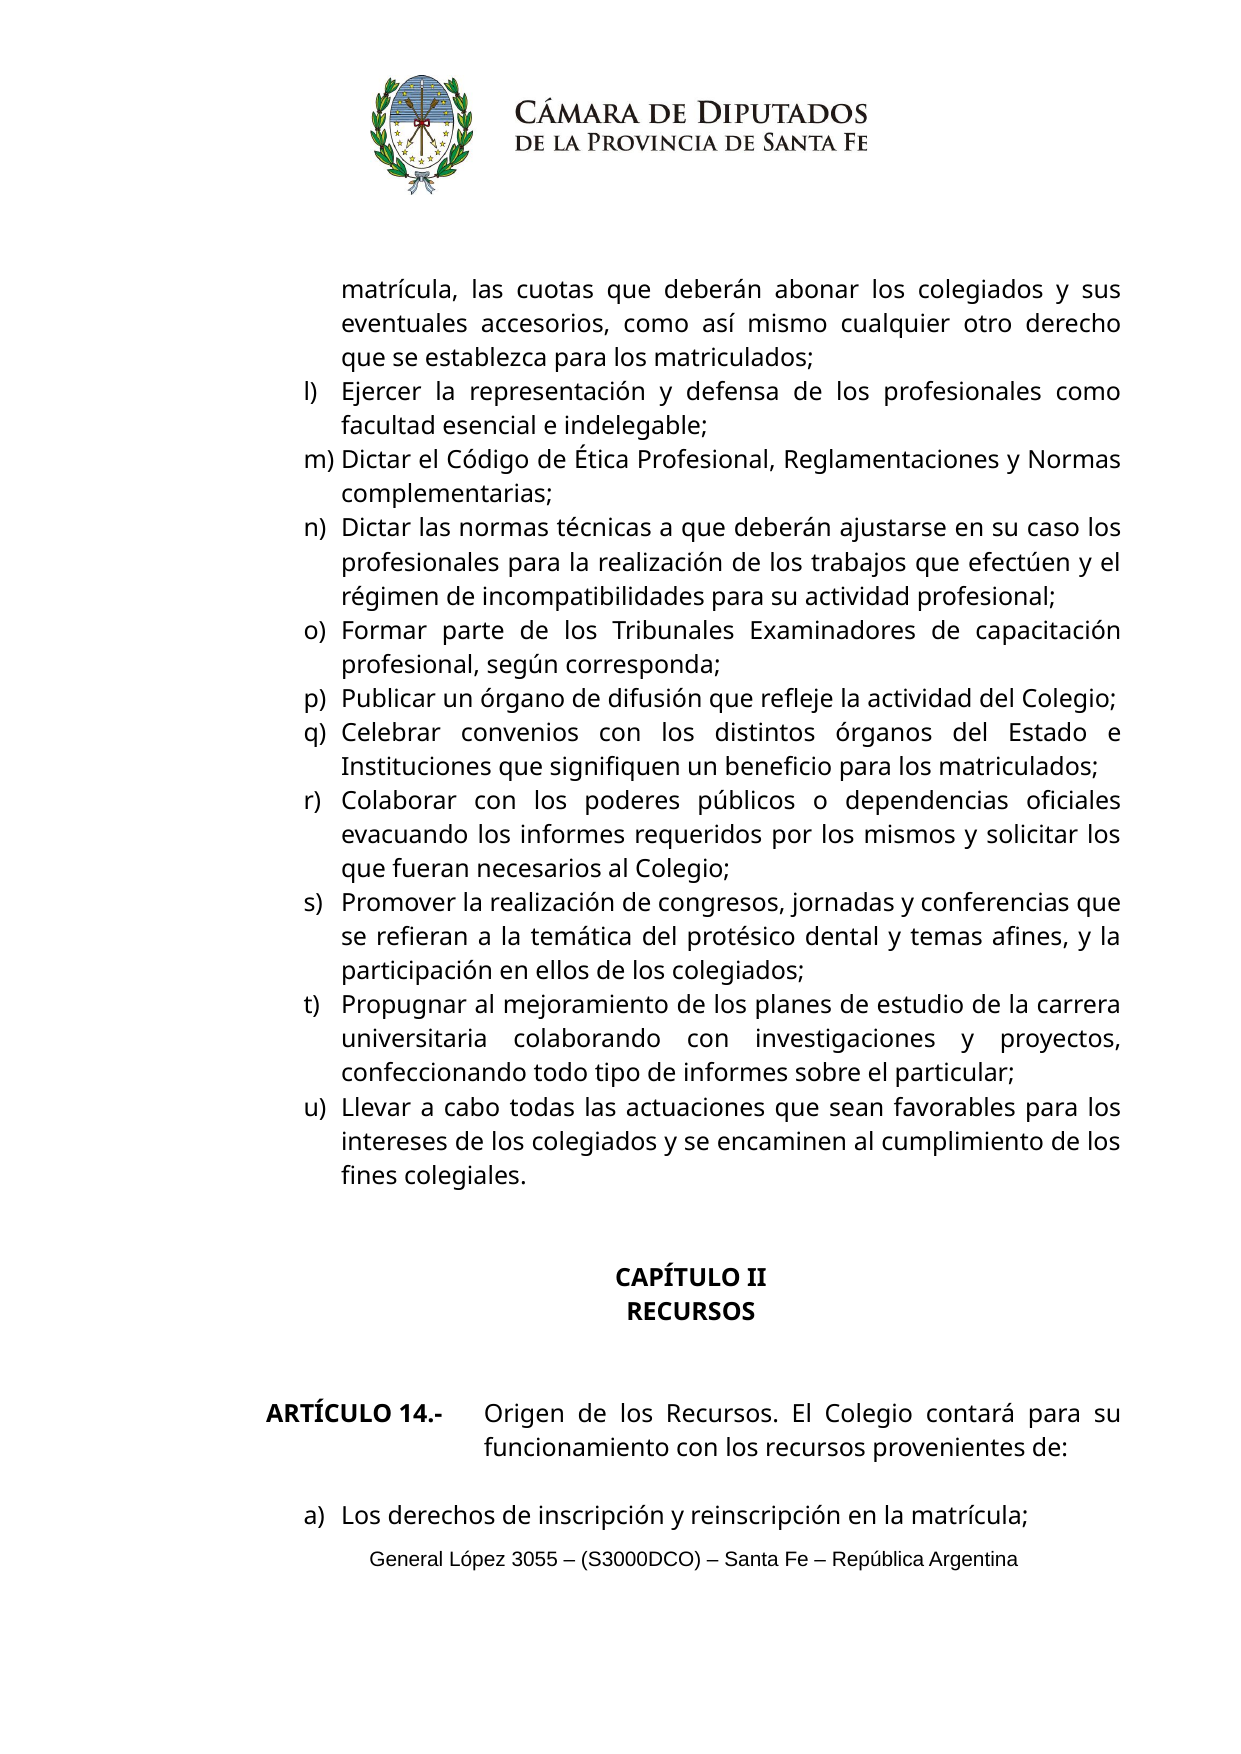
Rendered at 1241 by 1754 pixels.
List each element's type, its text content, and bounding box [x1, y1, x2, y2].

list Formar parte de los Tribunales Examinadores de capacitación profesional, según corresponda; [303, 612, 1122, 680]
list Colaborar con los poderes públicos o dependencias oficiales evacuando los informes requeridos por los mismos y solicitar los que fueran necesarios al Colegio; [303, 783, 1122, 885]
list Propugnar al mejoramiento de los planes de estudio de la carrera universitaria colaborando con investigaciones y proyectos, confeccionando todo tipo de informes sobre el particular; [303, 987, 1122, 1089]
list Los derechos de inscripción y reinscripción en la matrícula; [303, 1498, 1122, 1532]
list Promover la realización de congresos, jornadas y conferencias que se refieran a la temática del protésico dental y temas afines, y la participación en ellos de los colegiados; [303, 885, 1122, 987]
list Celebrar convenios con los distintos órganos del Estado e Instituciones que signifiquen un beneficio para los matriculados; [303, 714, 1122, 783]
list Dictar las normas técnicas a que deberán ajustarse en su caso los profesionales para la realización de los trabajos que efectúen y el régimen de incompatibilidades para su actividad profesional; [303, 510, 1122, 612]
picture [370, 75, 868, 199]
text CAPÍTULO II [266, 1259, 1122, 1293]
text Origen de los Recursos. El Colegio contará para su funcionamiento con los recursos provenientes de: [266, 1396, 1122, 1464]
table_header ARTÍCULO 14.- [266, 1396, 483, 1446]
text RECURSOS [266, 1293, 1122, 1328]
list Dictar el Código de Ética Profesional, Reglamentaciones y Normas complementarias; [303, 442, 1122, 510]
list Publicar un órgano de difusión que refleje la actividad del Colegio; [303, 680, 1122, 714]
list Ejercer la representación y defensa de los profesionales como facultad esencial e indelegable; [303, 374, 1122, 442]
list Llevar a cabo todas las actuaciones que sean favorables para los intereses de los colegiados y se encaminen al cumplimiento de los fines colegiales. [303, 1089, 1122, 1191]
list matrícula, las cuotas que deberán abonar los colegiados y sus eventuales accesorios, como así mismo cualquier otro derecho que se establezca para los matriculados; [303, 272, 1122, 374]
